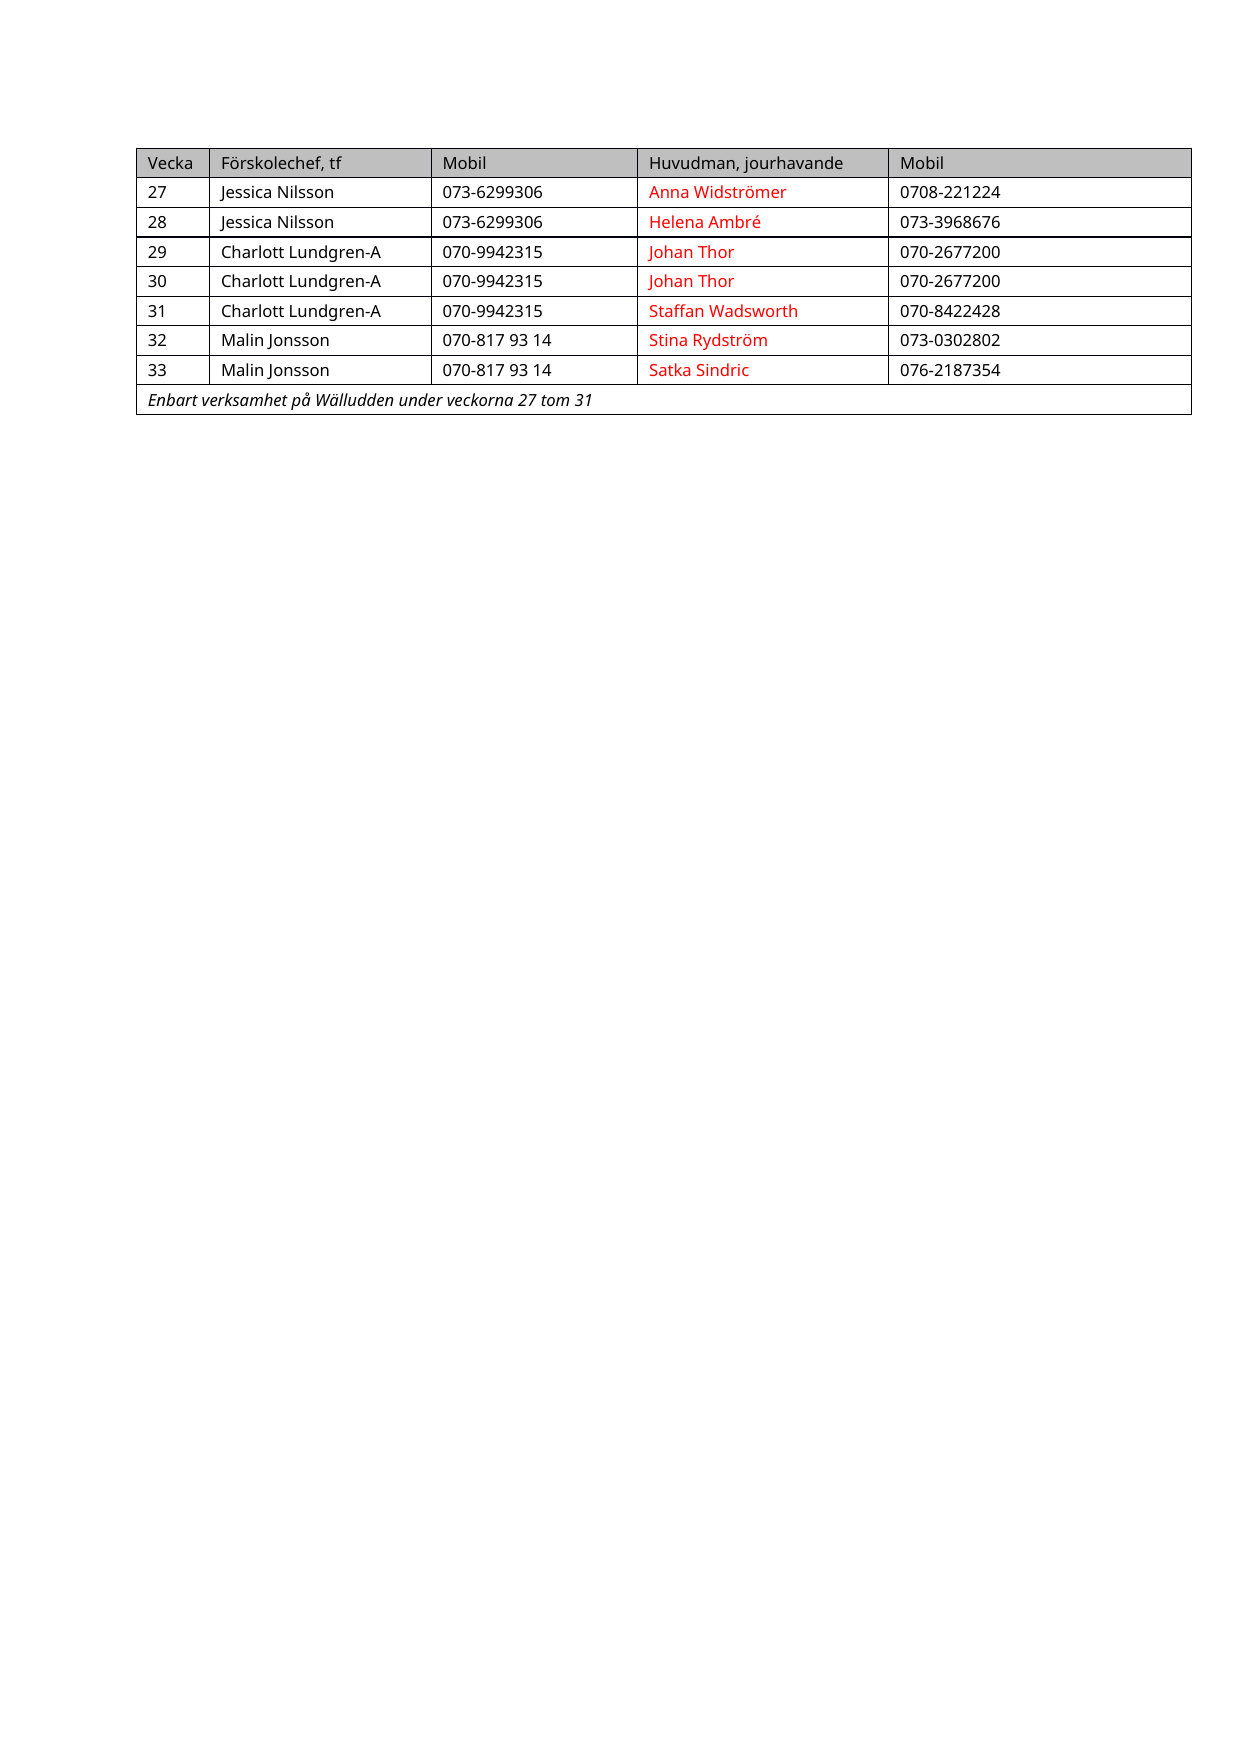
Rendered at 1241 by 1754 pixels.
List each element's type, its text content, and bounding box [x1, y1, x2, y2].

table_cell Stina Rydström [638, 326, 888, 355]
table_cell 29 [137, 238, 209, 266]
table_cell Satka Sindric [638, 356, 888, 384]
table_header Mobil [432, 149, 637, 177]
table_cell 070-9942315 [432, 238, 637, 266]
table_cell Enbart verksamhet på Wälludden under veckorna 27 tom 31 [137, 385, 1191, 414]
table_cell Jessica Nilsson [210, 208, 431, 236]
table_cell 070-2677200 [889, 267, 1191, 296]
table_cell 073-6299306 [432, 178, 637, 207]
table_cell Johan Thor [638, 267, 888, 296]
table_cell 070-2677200 [889, 238, 1191, 266]
table_cell 28 [137, 208, 209, 236]
table_cell 27 [137, 178, 209, 207]
table_cell Anna Widströmer [638, 178, 888, 207]
table_cell 073-3968676 [889, 208, 1191, 236]
table_header Mobil [889, 149, 1191, 177]
table_cell 070-817 93 14 [432, 356, 637, 384]
table_cell Malin Jonsson [210, 356, 431, 384]
table_cell Helena Ambré [638, 208, 888, 236]
table_cell 070-9942315 [432, 267, 637, 296]
table_cell Charlott Lundgren-A [210, 267, 431, 296]
table_cell 073-6299306 [432, 208, 637, 236]
table_cell 31 [137, 297, 209, 325]
table_header Förskolechef, tf [210, 149, 431, 177]
table_cell Charlott Lundgren-A [210, 238, 431, 266]
table_header Huvudman, jourhavande [638, 149, 888, 177]
table_cell Johan Thor [638, 238, 888, 266]
table_cell 073-0302802 [889, 326, 1191, 355]
table_cell 33 [137, 356, 209, 384]
table_cell 076-2187354 [889, 356, 1191, 384]
table_cell Malin Jonsson [210, 326, 431, 355]
table_header Vecka [137, 149, 209, 177]
table_cell 0708-221224 [889, 178, 1191, 207]
table_cell Jessica Nilsson [210, 178, 431, 207]
table_cell 30 [137, 267, 209, 296]
table_cell 070-817 93 14 [432, 326, 637, 355]
table_cell 070-9942315 [432, 297, 637, 325]
table_cell 32 [137, 326, 209, 355]
table_cell 070-8422428 [889, 297, 1191, 325]
table_cell Charlott Lundgren-A [210, 297, 431, 325]
table_cell Staffan Wadsworth [638, 297, 888, 325]
